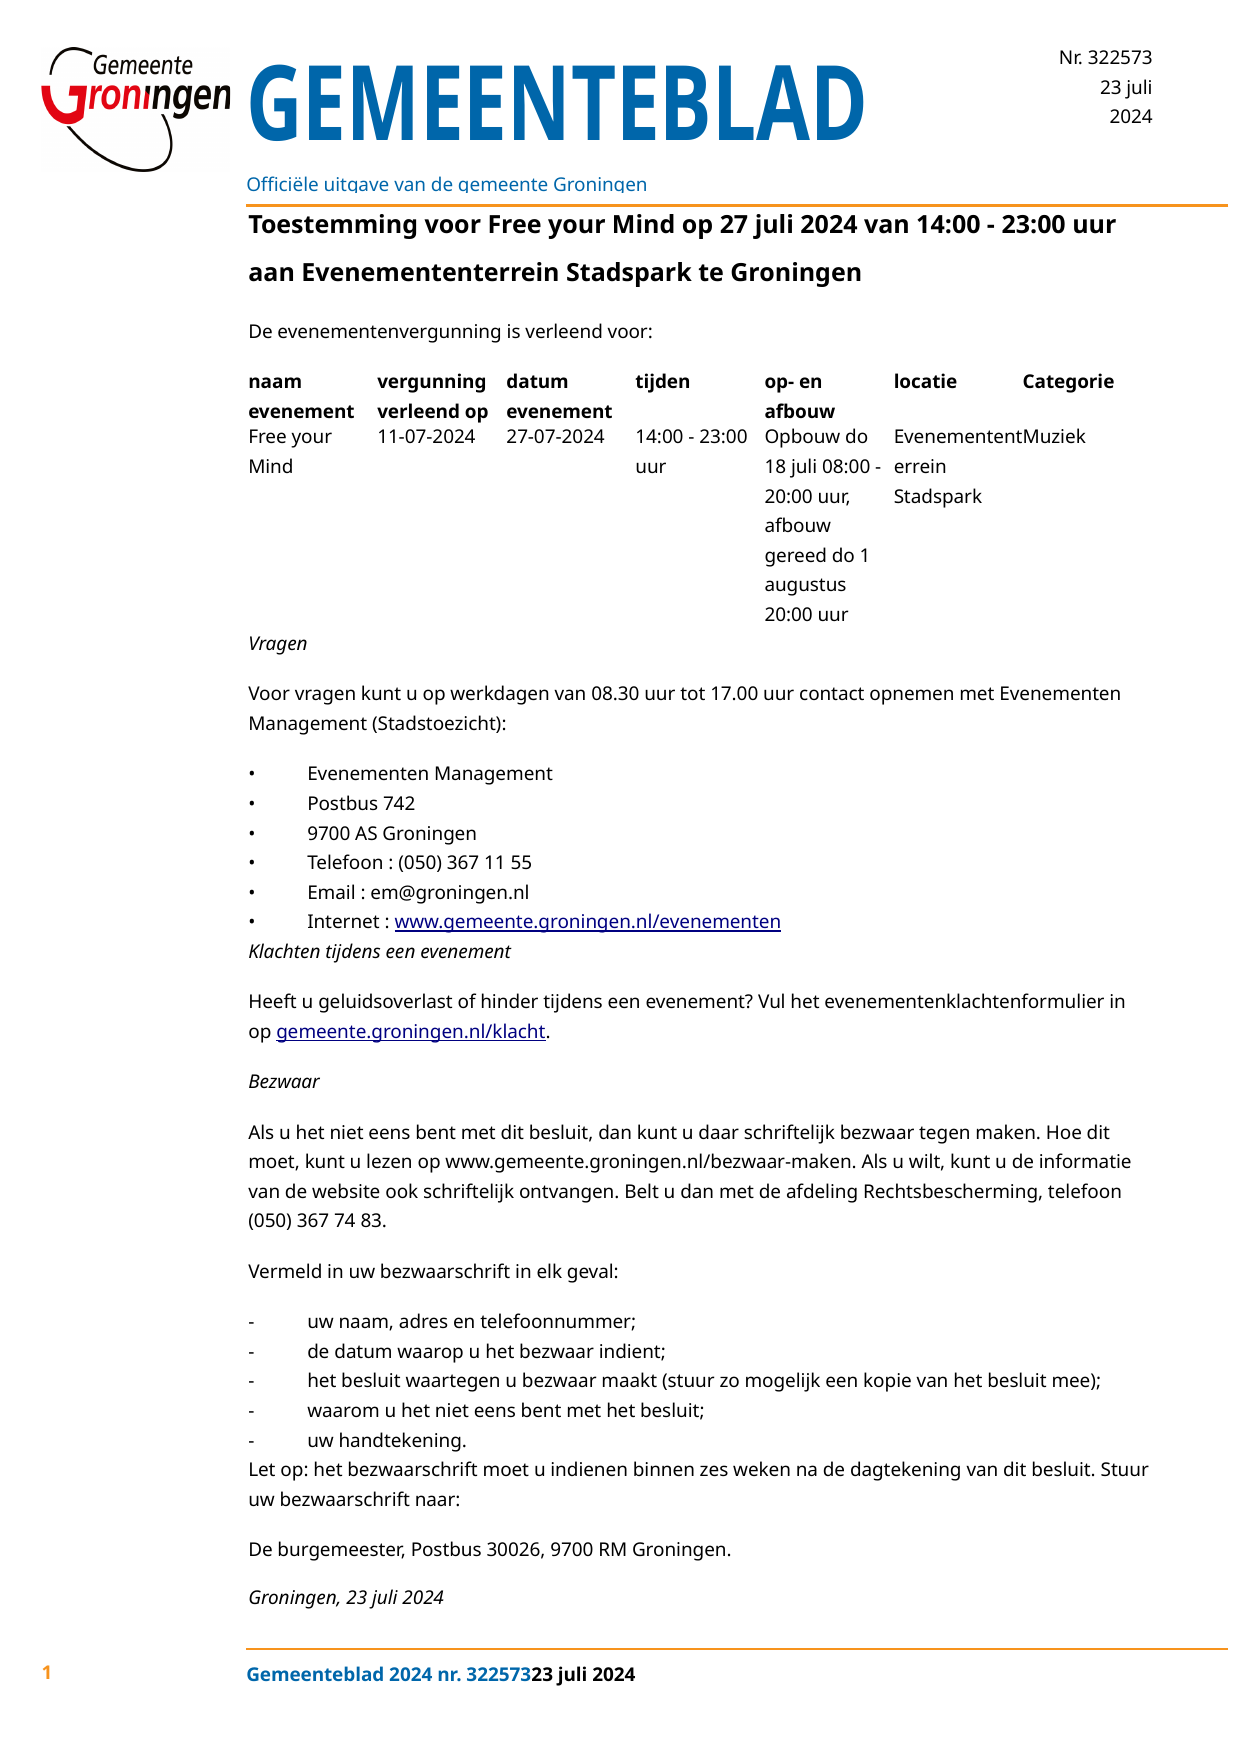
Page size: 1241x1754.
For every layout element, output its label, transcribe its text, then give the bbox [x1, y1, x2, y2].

list de datum waarop u het bezwaar indient; [248, 1338, 1152, 1364]
text Vermeld in uw bezwaarschrift in elk geval: [248, 1258, 1152, 1284]
text Voor vragen kunt u op werkdagen van 08.30 uur tot 17.00 uur contact opnemen met Evenementen Management (Stadstoezicht): [248, 681, 1152, 736]
table_header vergunning verleend op [377, 369, 506, 424]
list Internet : www.gemeente.groningen.nl/evenementen [248, 908, 1152, 934]
table_cell 11-07-2024 [377, 424, 506, 627]
table_cell Muziek [1023, 424, 1152, 627]
text De evenementenvergunning is verleend voor: [248, 318, 1152, 344]
table_cell 27-07-2024 [506, 424, 635, 627]
table_header locatie [894, 369, 1022, 424]
list 9700 AS Groningen [248, 820, 1152, 846]
list Evenementen Management [248, 761, 1152, 786]
table_header tijden [635, 369, 764, 424]
list uw naam, adres en telefoonnummer; [248, 1308, 1152, 1334]
list waarom u het niet eens bent met het besluit; [248, 1397, 1152, 1423]
table_header op- en afbouw [764, 369, 893, 424]
table_cell Free your Mind [248, 424, 377, 627]
table_header naam evenement [248, 369, 377, 424]
list uw handtekening. [248, 1427, 1152, 1453]
table_cell Opbouw do 18 juli 08:00 - 20:00 uur, afbouw gereed do 1 augustus 20:00 uur [764, 424, 893, 627]
list Postbus 742 [248, 790, 1152, 816]
text Klachten tijdens een evenement [248, 938, 1152, 964]
text Vragen [248, 630, 1152, 656]
text De burgemeester, Postbus 30026, 9700 RM Groningen. [248, 1536, 1152, 1562]
text Groningen, 23 juli 2024 [248, 1584, 1152, 1610]
picture [41, 47, 231, 172]
text Let op: het bezwaarschrift moet u indienen binnen zes weken na de dagtekening van dit besluit. Stuur uw bezwaarschrift naar: [248, 1456, 1152, 1512]
list Email : em@groningen.nl [248, 879, 1152, 905]
text Heeft u geluidsoverlast of hinder tijdens een evenement? Vul het evenementenklachtenformulier in op gemeente.groningen.nl/klacht. [248, 988, 1152, 1044]
table_header datum evenement [506, 369, 635, 424]
text Als u het niet eens bent met dit besluit, dan kunt u daar schriftelijk bezwaar tegen maken. Hoe dit moet, kunt u lezen op www.gemeente.groningen.nl/bezwaar-maken. Als u wilt, kunt u de informatie van de website ook schriftelijk ontvangen. Belt u dan met de afdeling Rechtsbescherming, telefoon (050) 367 74 83. [248, 1119, 1152, 1233]
text Toestemming voor Free your Mind op 27 juli 2024 van 14:00 - 23:00 uur aan Evenemententerrein Stadspark te Groningen [248, 207, 1152, 288]
list Telefoon : (050) 367 11 55 [248, 849, 1152, 875]
table_cell Evenemententerrein Stadspark [894, 424, 1022, 627]
table_cell 14:00 - 23:00 uur [635, 424, 764, 627]
list het besluit waartegen u bezwaar maakt (stuur zo mogelijk een kopie van het besluit mee); [248, 1368, 1152, 1393]
text Bezwaar [248, 1068, 1152, 1094]
table_header Categorie [1023, 369, 1152, 424]
